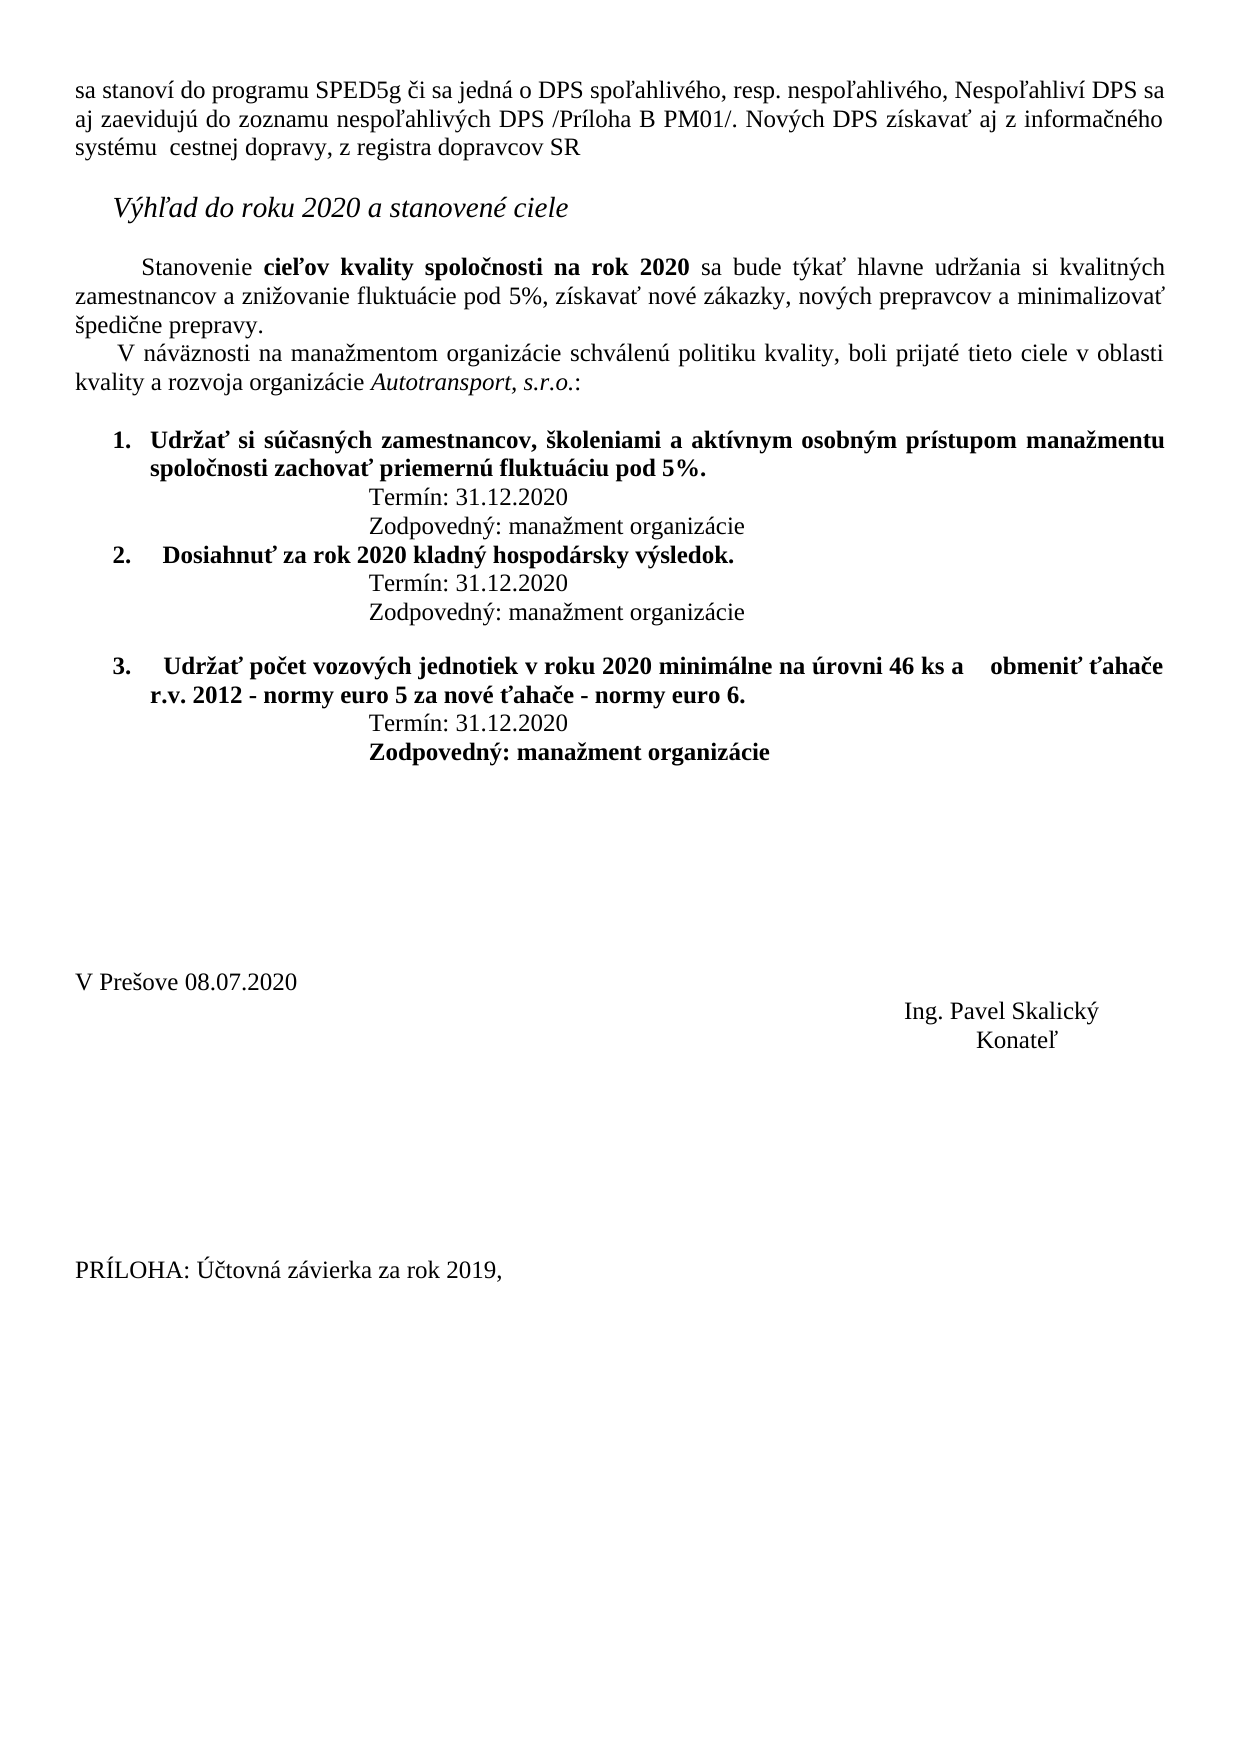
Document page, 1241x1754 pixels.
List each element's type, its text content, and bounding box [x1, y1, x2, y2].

list Udržať počet vozových jednotiek v roku 2020 minimálne na úrovni 46 ks a obmeniť ťahače r.v. 2012 - normy euro 5 za nové ťahače - normy euro 6. [112, 651, 1165, 708]
text Konateľ [75, 1025, 1165, 1053]
text Termín: 31.12.2020 [75, 568, 1165, 597]
text Zodpovedný: manažment organizácie [75, 597, 1165, 626]
text Zodpovedný: manažment organizácie [75, 737, 1165, 766]
text sa stanoví do programu SPED5g či sa jedná o DPS spoľahlivého, resp. nespoľahlivého, Nespoľahliví DPS sa aj zaevidujú do zoznamu nespoľahlivých DPS /Príloha B PM01/. Nových DPS získavať aj z informačného systému cestnej dopravy, z registra dopravcov SR [75, 75, 1165, 161]
text V náväznosti na manažmentom organizácie schválenú politiku kvality, boli prijaté tieto ciele v oblasti kvality a rozvoja organizácie Autotransport, s.r.o.: [75, 338, 1165, 396]
list Dosiahnuť za rok 2020 kladný hospodársky výsledok. [112, 540, 1165, 568]
list Udržať si súčasných zamestnancov, školeniami a aktívnym osobným prístupom manažmentu spoločnosti zachovať priemernú fluktuáciu pod 5%. [112, 425, 1165, 482]
text Zodpovedný: manažment organizácie [75, 511, 1165, 540]
text V Prešove 08.07.2020 [75, 967, 1165, 996]
text PRÍLOHA: Účtovná závierka za rok 2019, [75, 1255, 1165, 1283]
text Stanovenie cieľov kvality spoločnosti na rok 2020 sa bude týkať hlavne udržania si kvalitných zamestnancov a znižovanie fluktuácie pod 5%, získavať nové zákazky, nových prepravcov a minimalizovať špedične prepravy. [75, 252, 1165, 338]
text Výhľad do roku 2020 a stanovené ciele [112, 190, 1165, 223]
text Termín: 31.12.2020 [75, 708, 1165, 737]
text Termín: 31.12.2020 [75, 482, 1165, 511]
text Ing. Pavel Skalický [75, 996, 1165, 1025]
